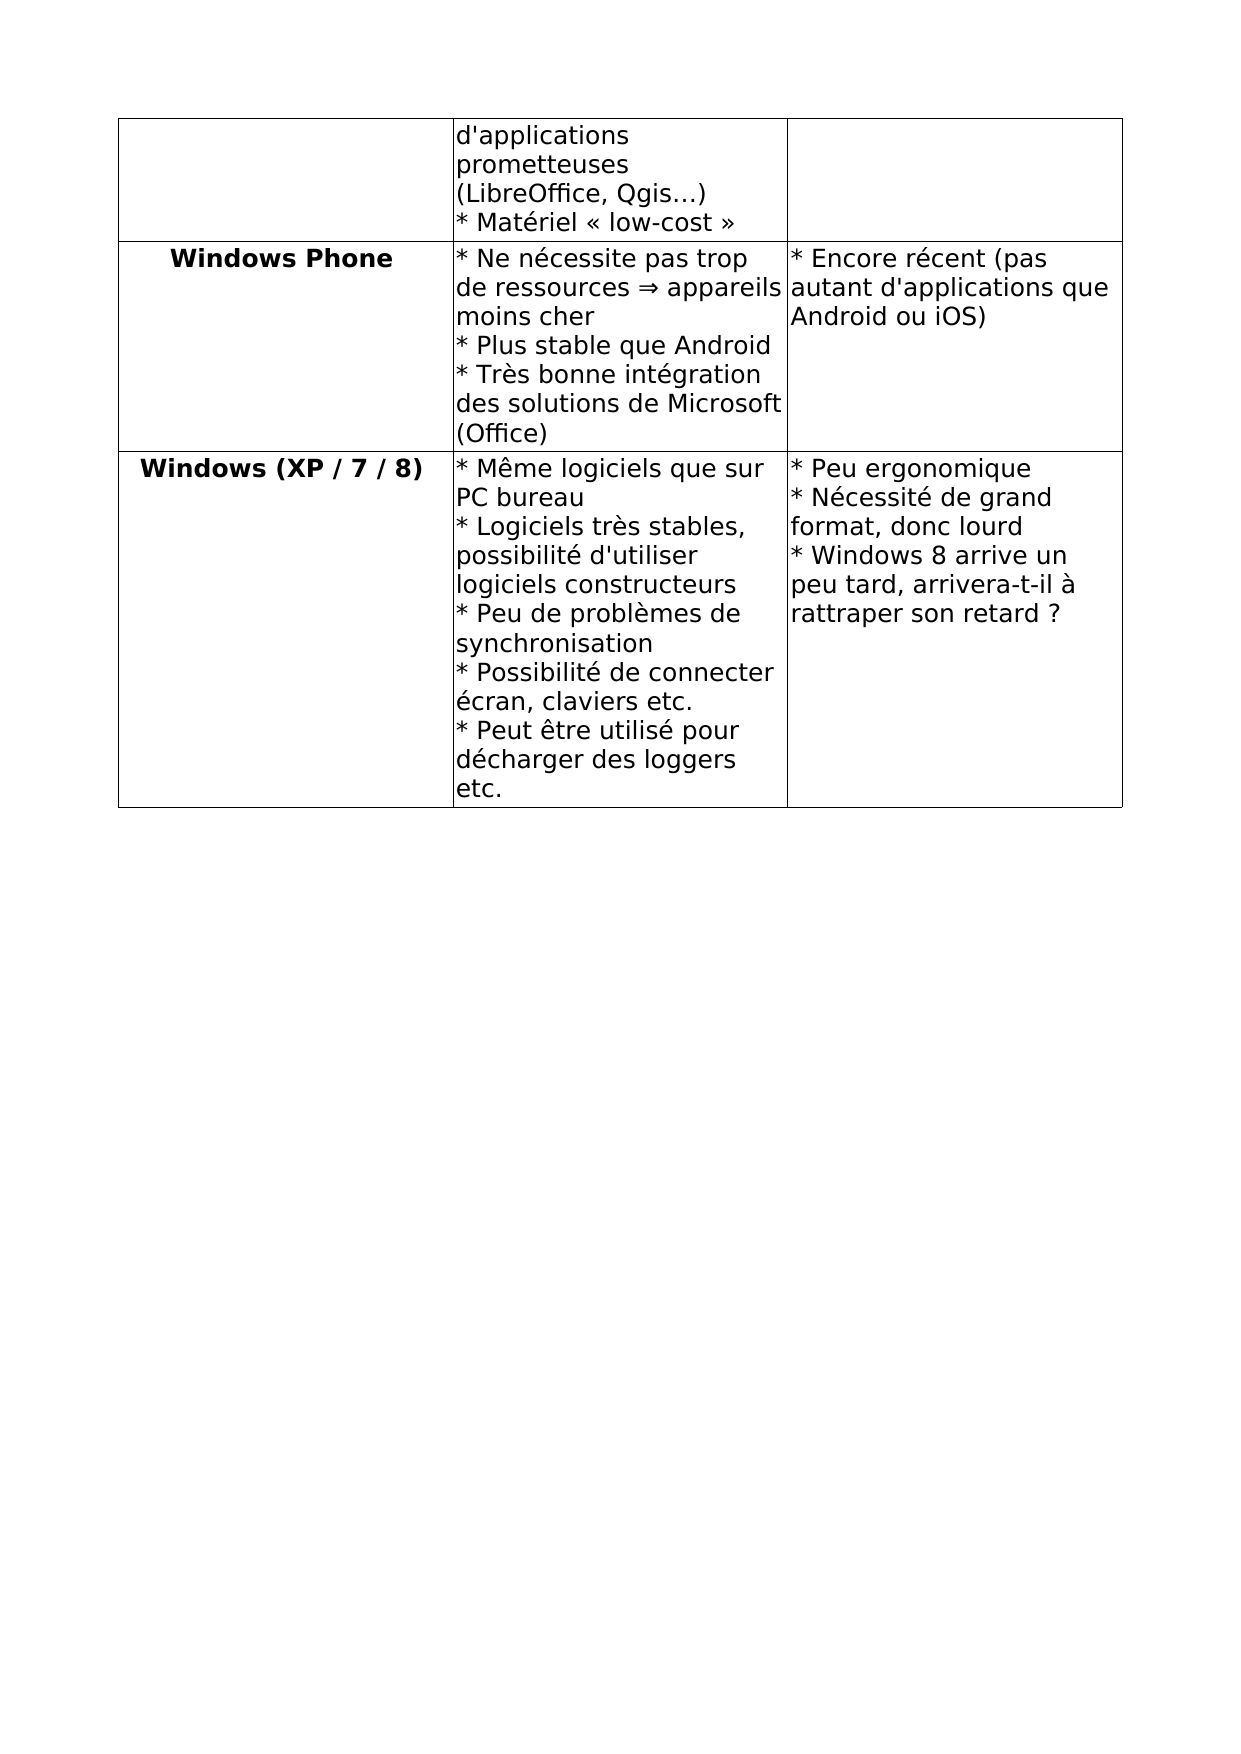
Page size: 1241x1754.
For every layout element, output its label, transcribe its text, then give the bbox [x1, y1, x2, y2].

table_cell * Peu ergonomique * Nécessité de grand format, donc lourd * Windows 8 arrive un peu tard, arrivera-t-il à rattraper son retard ? [788, 452, 1122, 807]
table_cell [788, 119, 1122, 241]
table_cell * Encore récent (pas autant d'applications que Android ou iOS) [788, 242, 1122, 451]
table_cell Windows Phone [119, 242, 453, 451]
table_cell [119, 119, 453, 241]
table_cell * Ne nécessite pas trop de ressources ⇒ appareils moins cher * Plus stable que Android * Très bonne intégration des solutions de Microsoft (Office) [454, 242, 787, 451]
table_cell d'applications prometteuses (LibreOffice, Qgis…) * Matériel « low-cost » [454, 119, 787, 241]
table_cell Windows (XP / 7 / 8) [119, 452, 453, 807]
table_cell * Même logiciels que sur PC bureau * Logiciels très stables, possibilité d'utiliser logiciels constructeurs * Peu de problèmes de synchronisation * Possibilité de connecter écran, claviers etc. * Peut être utilisé pour décharger des loggers etc. [454, 452, 787, 807]
